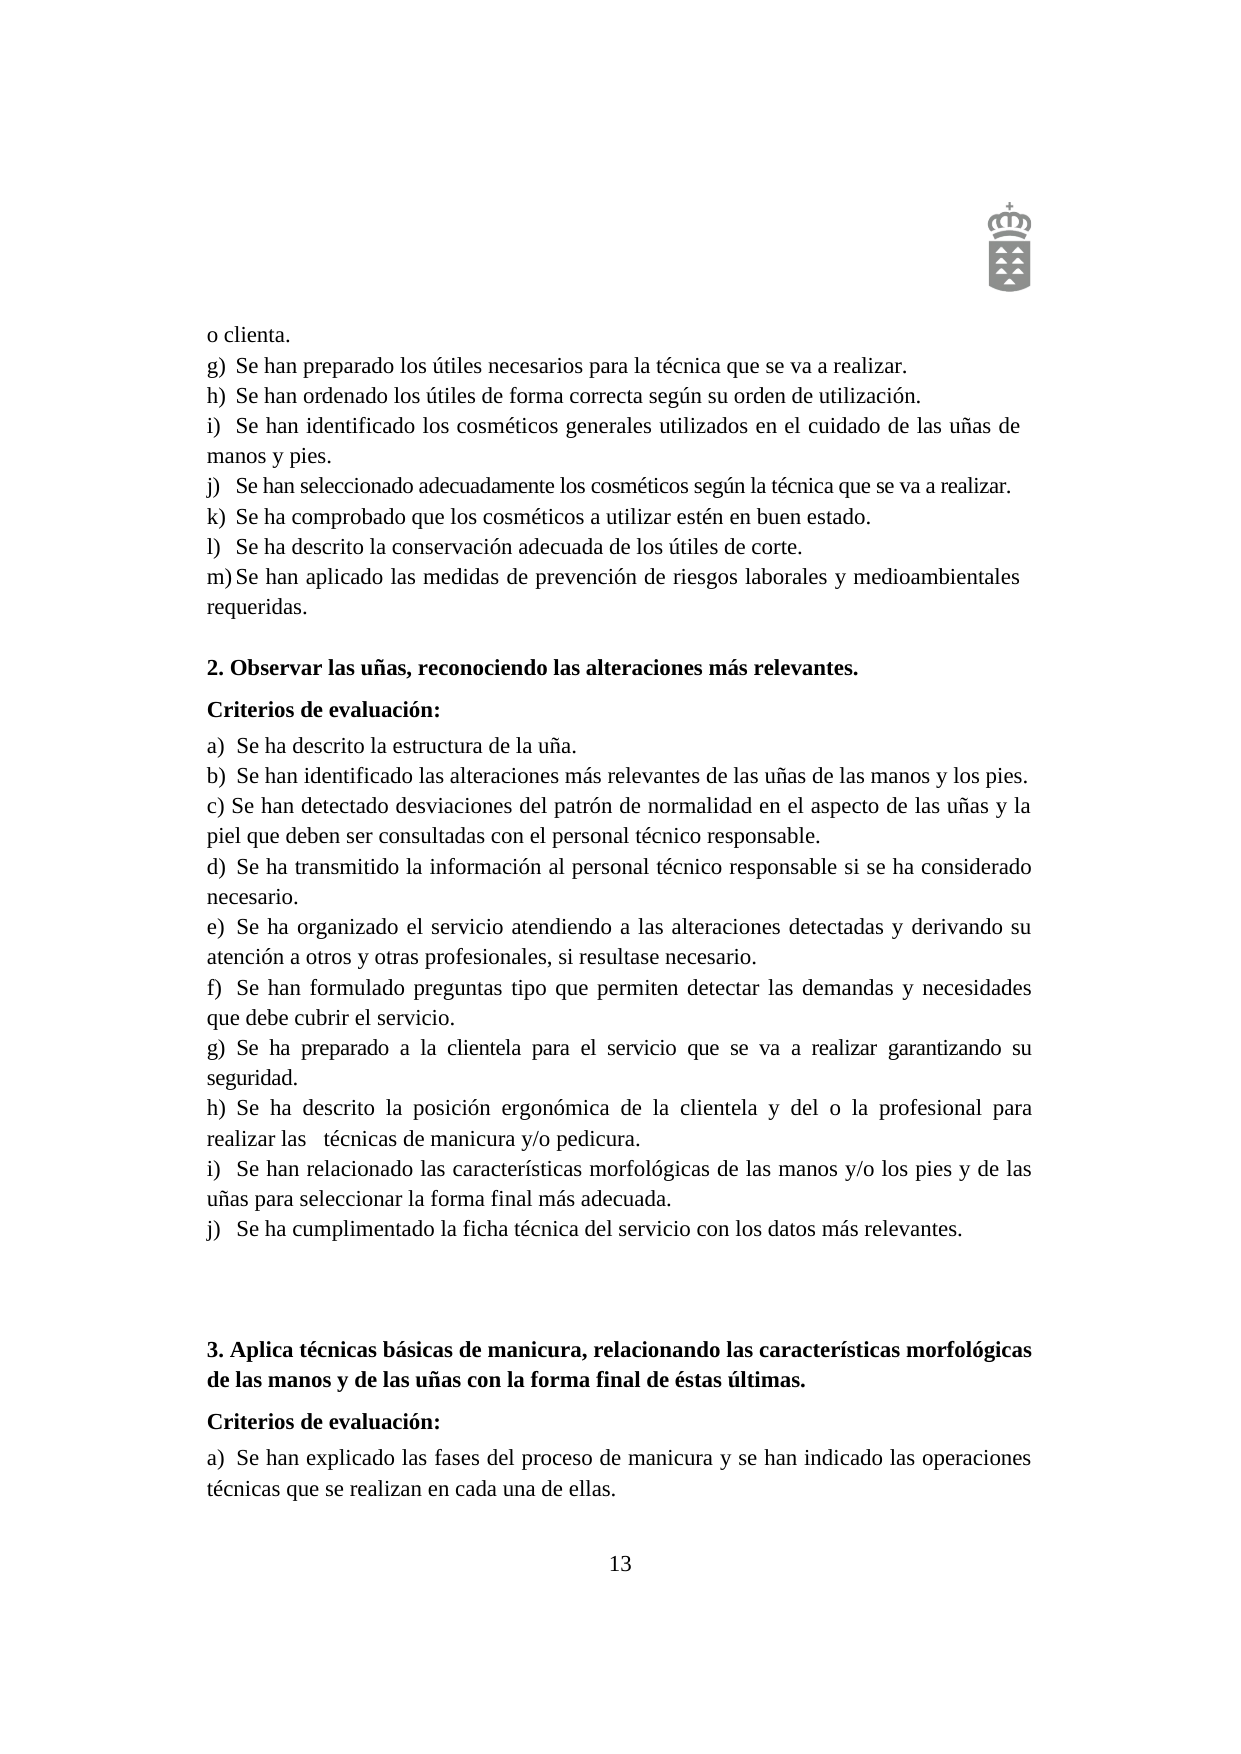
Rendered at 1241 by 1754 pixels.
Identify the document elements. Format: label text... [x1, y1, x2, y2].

text 2. Observar las uñas, reconociendo las alteraciones más relevantes. [207, 654, 1033, 680]
text o clienta. [207, 322, 1022, 348]
text Criterios de evaluación: [207, 696, 1033, 722]
text h) Se han ordenado los útiles de forma correcta según su orden de utilización. [207, 382, 1022, 408]
text a) Se han explicado las fases del proceso de manicura y se han indicado las operaciones técnicas que se realizan en cada una de ellas. [207, 1444, 1033, 1501]
text b) Se han identificado las alteraciones más relevantes de las uñas de las manos y los pies. [207, 762, 1033, 788]
text j) Se han seleccionado adecuadamente los cosméticos según la técnica que se va a realizar. [207, 473, 1022, 499]
text i) Se han identificado los cosméticos generales utilizados en el cuidado de las uñas de manos y pies. [207, 412, 1022, 469]
picture [987, 202, 1032, 292]
text i) Se han relacionado las características morfológicas de las manos y/o los pies y de las uñas para seleccionar la forma final más adecuada. [207, 1155, 1033, 1211]
text l) Se ha descrito la conservación adecuada de los útiles de corte. [207, 533, 1022, 559]
text a) Se ha descrito la estructura de la uña. [207, 732, 1033, 758]
text c) Se han detectado desviaciones del patrón de normalidad en el aspecto de las uñas y la piel que deben ser consultadas con el personal técnico responsable. [207, 792, 1033, 849]
text k) Se ha comprobado que los cosméticos a utilizar estén en buen estado. [207, 503, 1022, 529]
text h) Se ha descrito la posición ergonómica de la clientela y del o la profesional para realizar las técnicas de manicura y/o pedicura. [207, 1094, 1033, 1151]
text g) Se ha preparado a la clientela para el servicio que se va a realizar garantizando su seguridad. [207, 1034, 1033, 1091]
text d) Se ha transmitido la información al personal técnico responsable si se ha considerado necesario. [207, 853, 1033, 909]
text m) Se han aplicado las medidas de prevención de riesgos laborales y medioambientales requeridas. [207, 563, 1022, 620]
text 3. Aplica técnicas básicas de manicura, relacionando las características morfológicas de las manos y de las uñas con la forma final de éstas últimas. [207, 1336, 1033, 1393]
text j) Se ha cumplimentado la ficha técnica del servicio con los datos más relevantes. [207, 1215, 1033, 1242]
text Criterios de evaluación: [207, 1408, 1033, 1435]
text g) Se han preparado los útiles necesarios para la técnica que se va a realizar. [207, 352, 1022, 378]
text e) Se ha organizado el servicio atendiendo a las alteraciones detectadas y derivando su atención a otros y otras profesionales, si resultase necesario. [207, 913, 1033, 970]
text f) Se han formulado preguntas tipo que permiten detectar las demandas y necesidades que debe cubrir el servicio. [207, 974, 1033, 1030]
